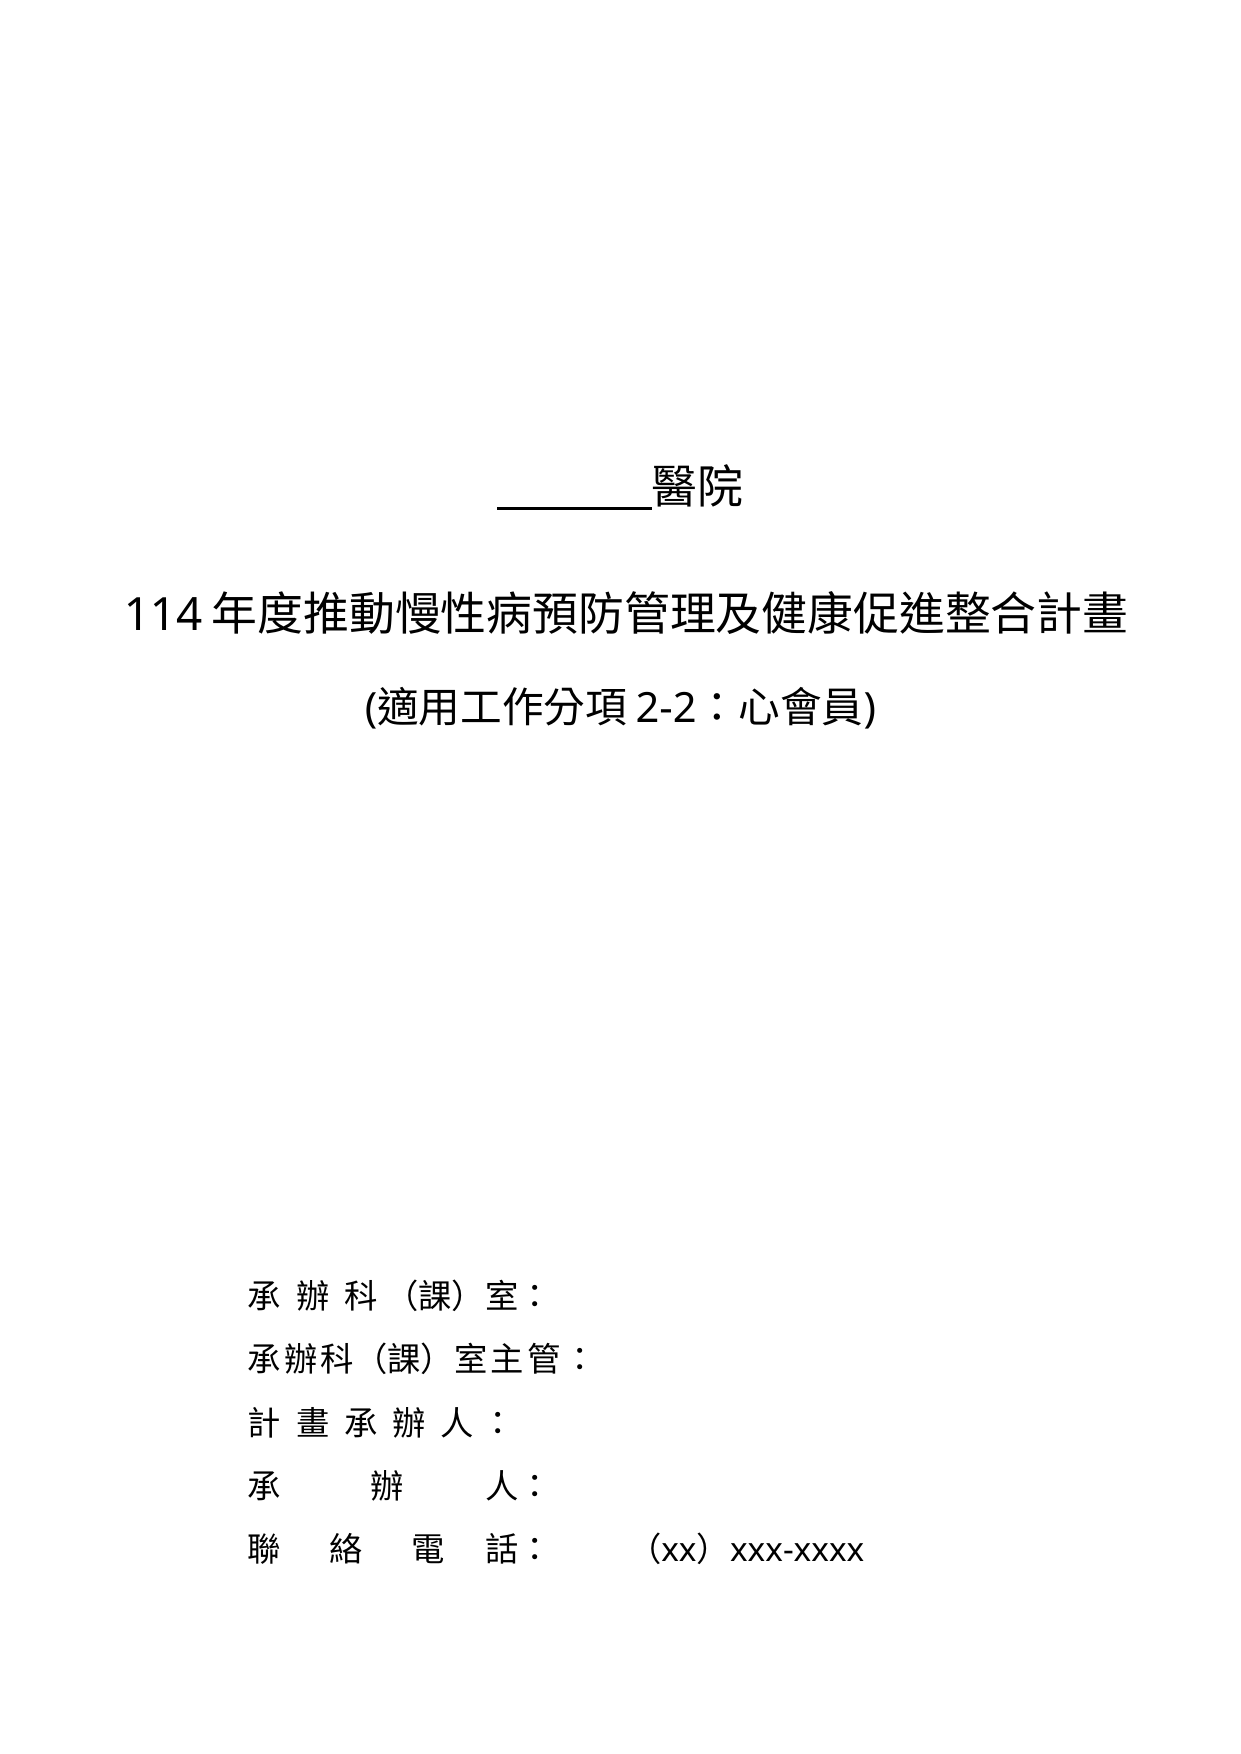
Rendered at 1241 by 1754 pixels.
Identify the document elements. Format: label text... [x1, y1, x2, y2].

text 醫院 [148, 446, 1092, 521]
table_cell [617, 1457, 1078, 1520]
table_cell [617, 1394, 1078, 1457]
table_header 承 辦 科 （課）室： [236, 1267, 617, 1330]
text 114年度推動慢性病預防管理及健康促進整合計畫 [91, 573, 1160, 648]
text (適用工作分項2-2：心會員) [148, 667, 1092, 742]
table_cell （xx）xxx-xxxx [617, 1520, 1078, 1583]
table_cell [617, 1330, 1078, 1393]
table_cell 聯 絡 電 話： [236, 1520, 617, 1583]
table_header [617, 1267, 1078, 1330]
table_cell 承辦科（課）室主管： [236, 1330, 617, 1393]
table_cell 承 辦 人： [236, 1457, 617, 1520]
table_cell 計 畫 承 辦 人 ： [236, 1394, 617, 1457]
